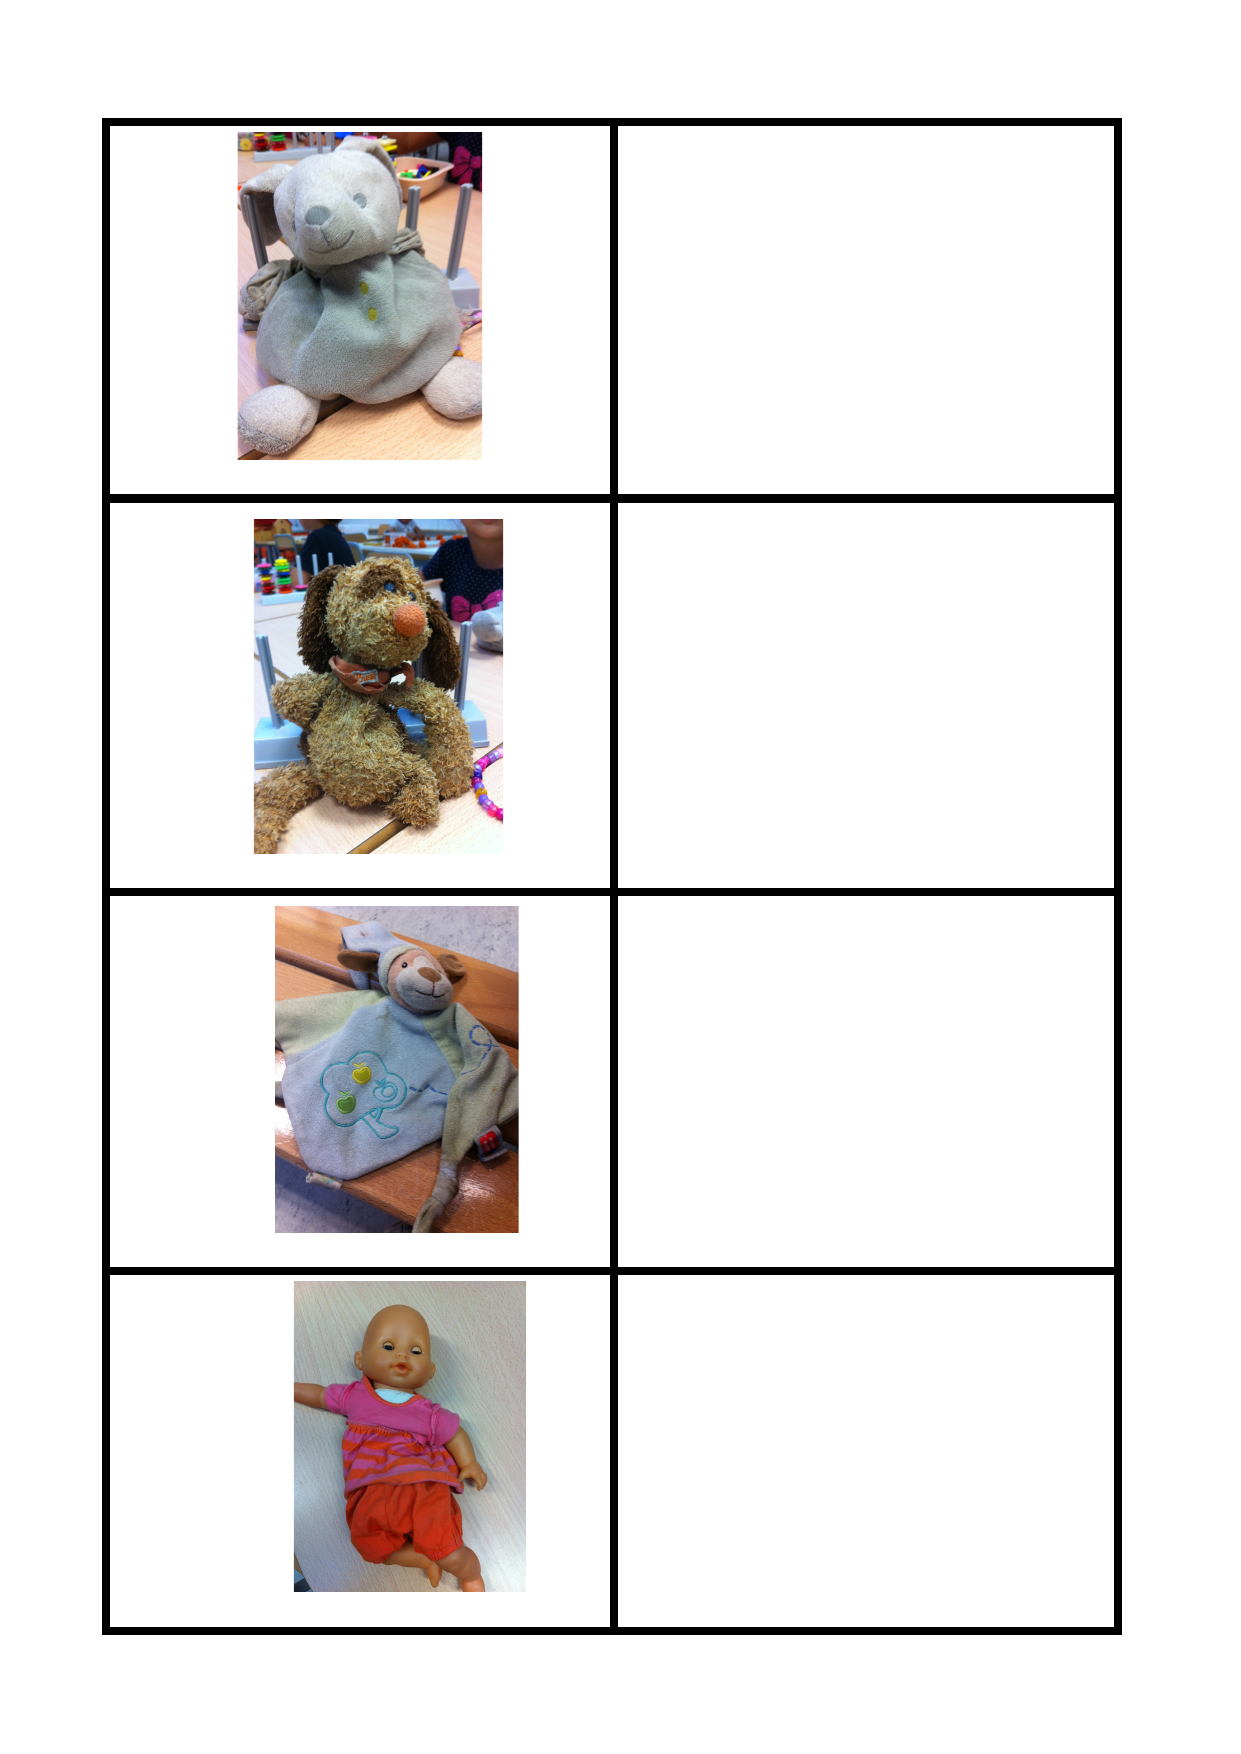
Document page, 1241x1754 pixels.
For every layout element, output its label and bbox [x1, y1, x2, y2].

table_cell [618, 503, 1114, 888]
table_cell [110, 854, 610, 888]
table_cell [618, 1275, 1114, 1627]
table_cell [110, 1233, 610, 1267]
table_cell [504, 520, 610, 853]
picture [237, 132, 483, 460]
picture [275, 906, 519, 1233]
table_header [618, 126, 1114, 494]
table_cell [110, 896, 610, 1232]
picture [293, 1281, 526, 1592]
table_cell [618, 896, 1114, 1267]
picture [253, 519, 504, 854]
table_cell [110, 520, 253, 853]
table_header [110, 460, 610, 494]
table_header [110, 126, 610, 459]
table_cell [110, 503, 610, 519]
table_cell [110, 1275, 610, 1627]
